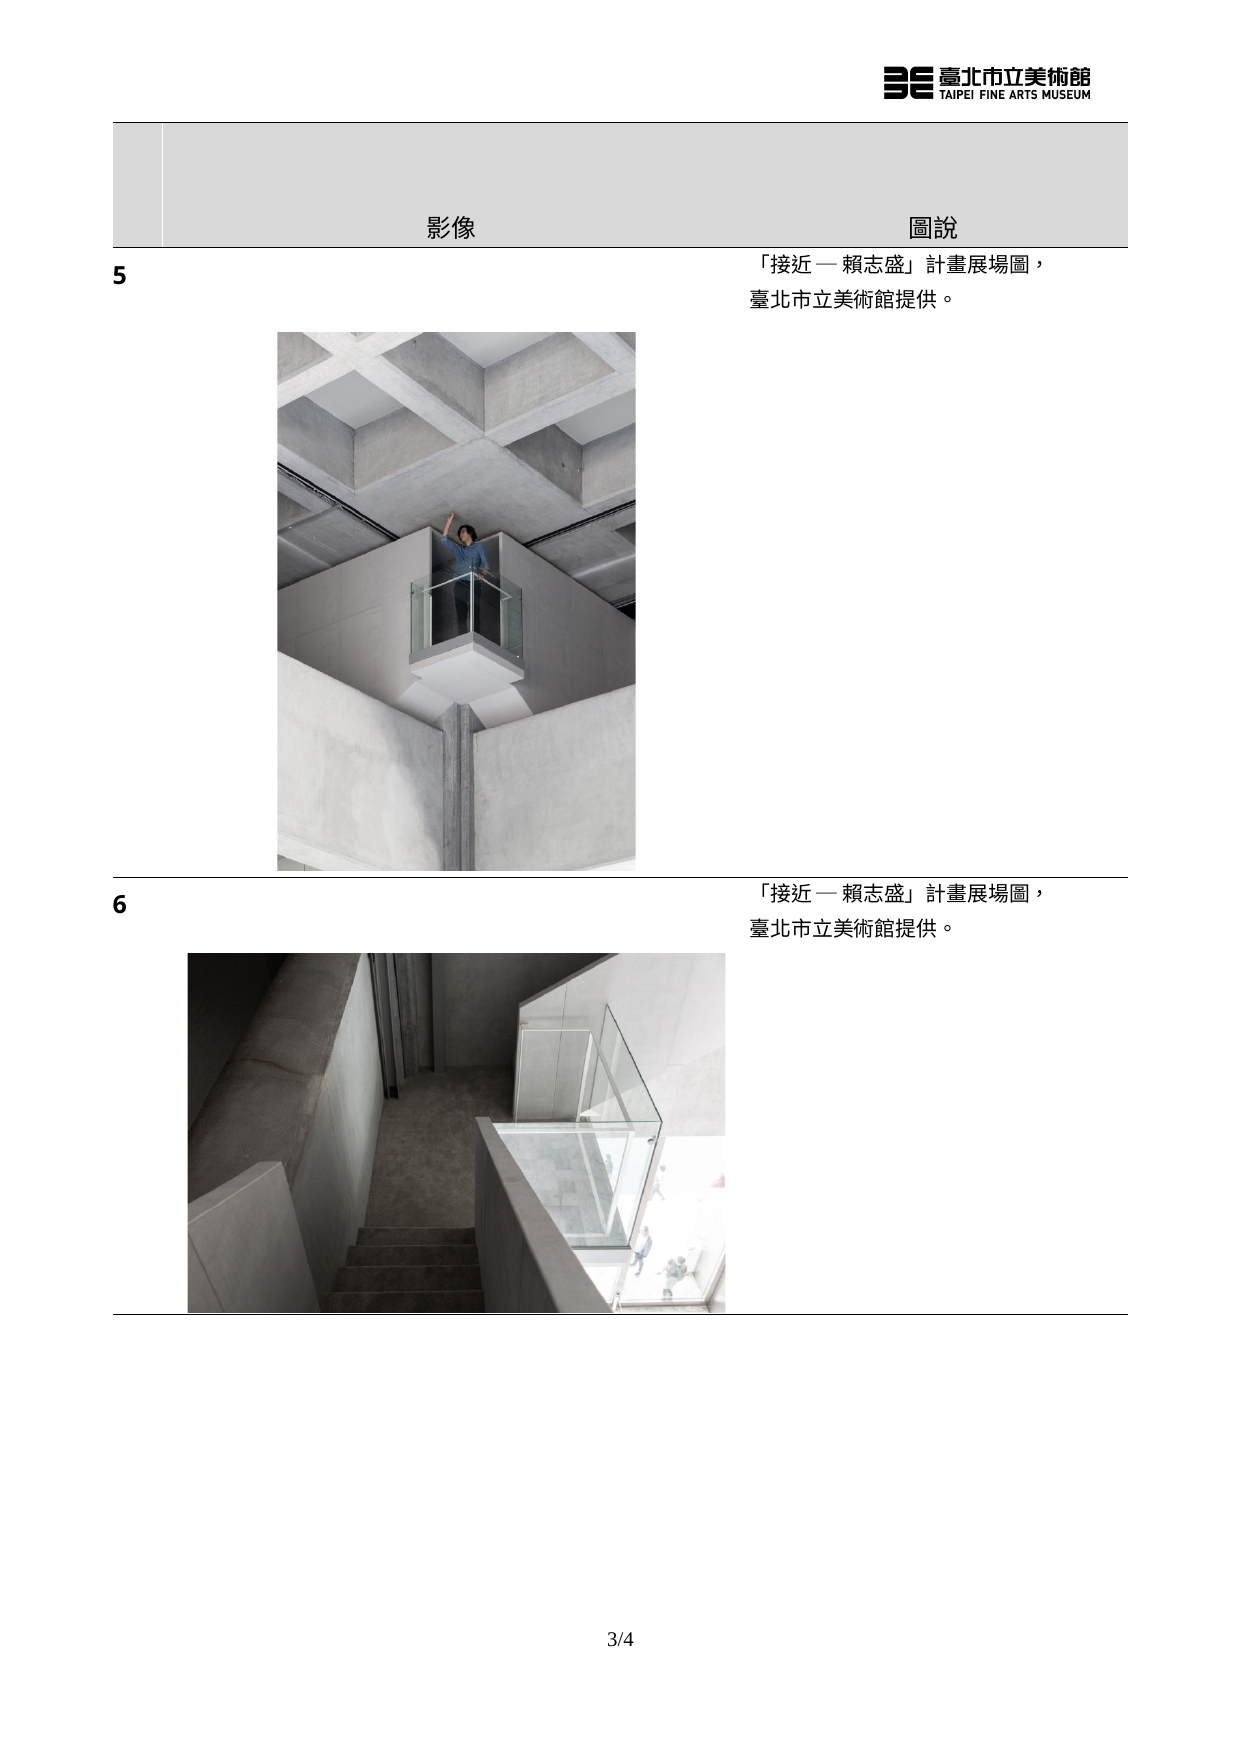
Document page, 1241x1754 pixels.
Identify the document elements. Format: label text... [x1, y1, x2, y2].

table_cell 「接近 ─ 賴志盛」計畫展場圖， 臺北市立美術館提供。 [738, 878, 1128, 1314]
table_cell [163, 878, 738, 1314]
table_header [113, 123, 162, 247]
table_cell 6 [113, 878, 162, 1314]
table_cell [163, 248, 738, 877]
table_header 圖說 [738, 123, 1128, 247]
table_cell 5 [113, 248, 162, 877]
table_header 影像 [163, 123, 738, 247]
table_cell 「接近 ─ 賴志盛」計畫展場圖， 臺北市立美術館提供。 [738, 248, 1128, 877]
